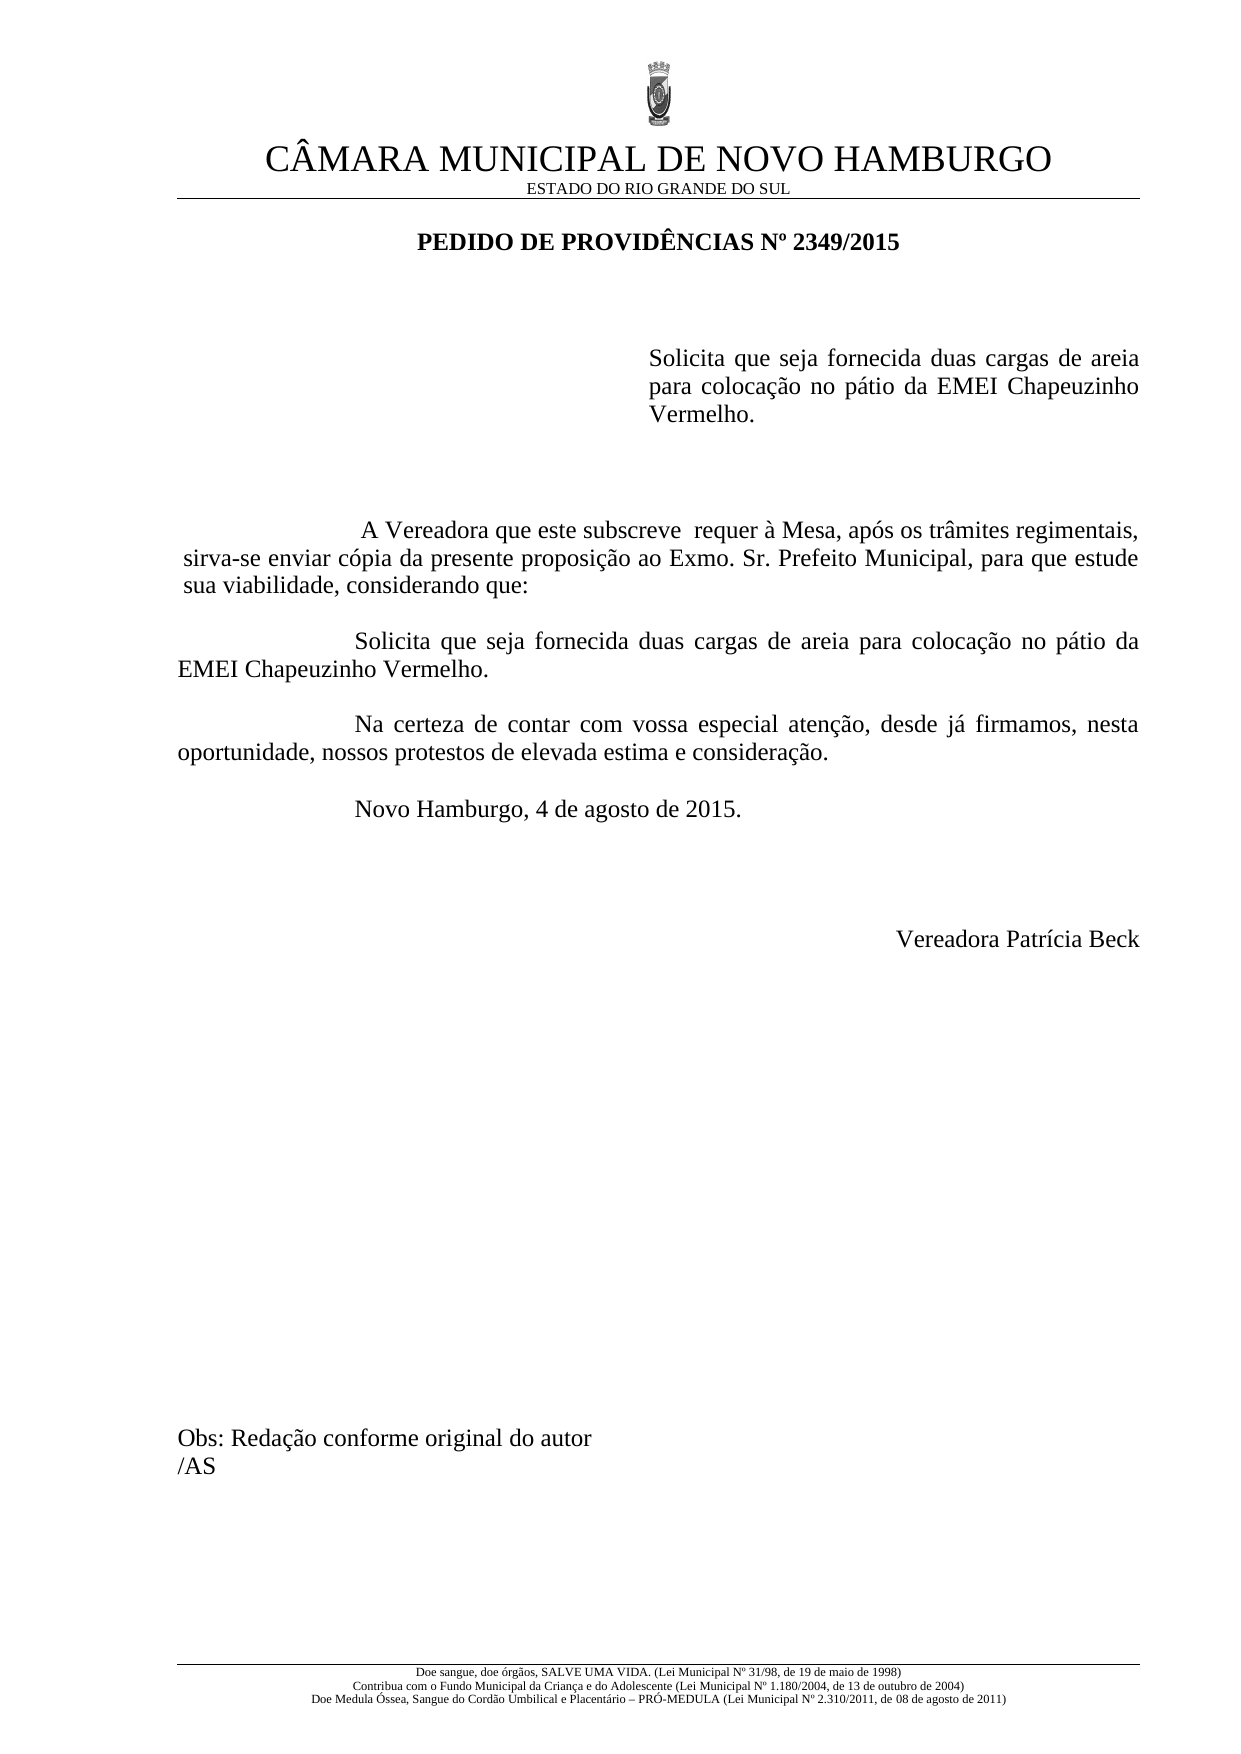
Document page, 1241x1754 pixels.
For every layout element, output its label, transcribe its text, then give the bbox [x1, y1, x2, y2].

list Solicita que seja fornecida duas cargas de areia para colocação no pátio da EMEI Chapeuzinho Vermelho. [649, 344, 1140, 428]
text Vereadora Patrícia Beck [177, 925, 1140, 953]
text /AS [177, 1452, 1140, 1479]
text A Vereadora que este subscreve requer à Mesa, após os trâmites regimentais, sirva-se enviar cópia da presente proposição ao Exmo. Sr. Prefeito Municipal, para que estude sua viabilidade, considerando que: [183, 516, 1140, 599]
text Na certeza de contar com vossa especial atenção, desde já firmamos, nesta oportunidade, nossos protestos de elevada estima e consideração. [177, 710, 1140, 766]
text Obs: Redação conforme original do autor [177, 1424, 1140, 1452]
text Novo Hamburgo, 4 de agosto de 2015. [177, 795, 1140, 823]
text Solicita que seja fornecida duas cargas de areia para colocação no pátio da EMEI Chapeuzinho Vermelho. [177, 627, 1140, 682]
text PEDIDO DE PROVIDÊNCIAS Nº 2349/2015 [177, 228, 1140, 256]
